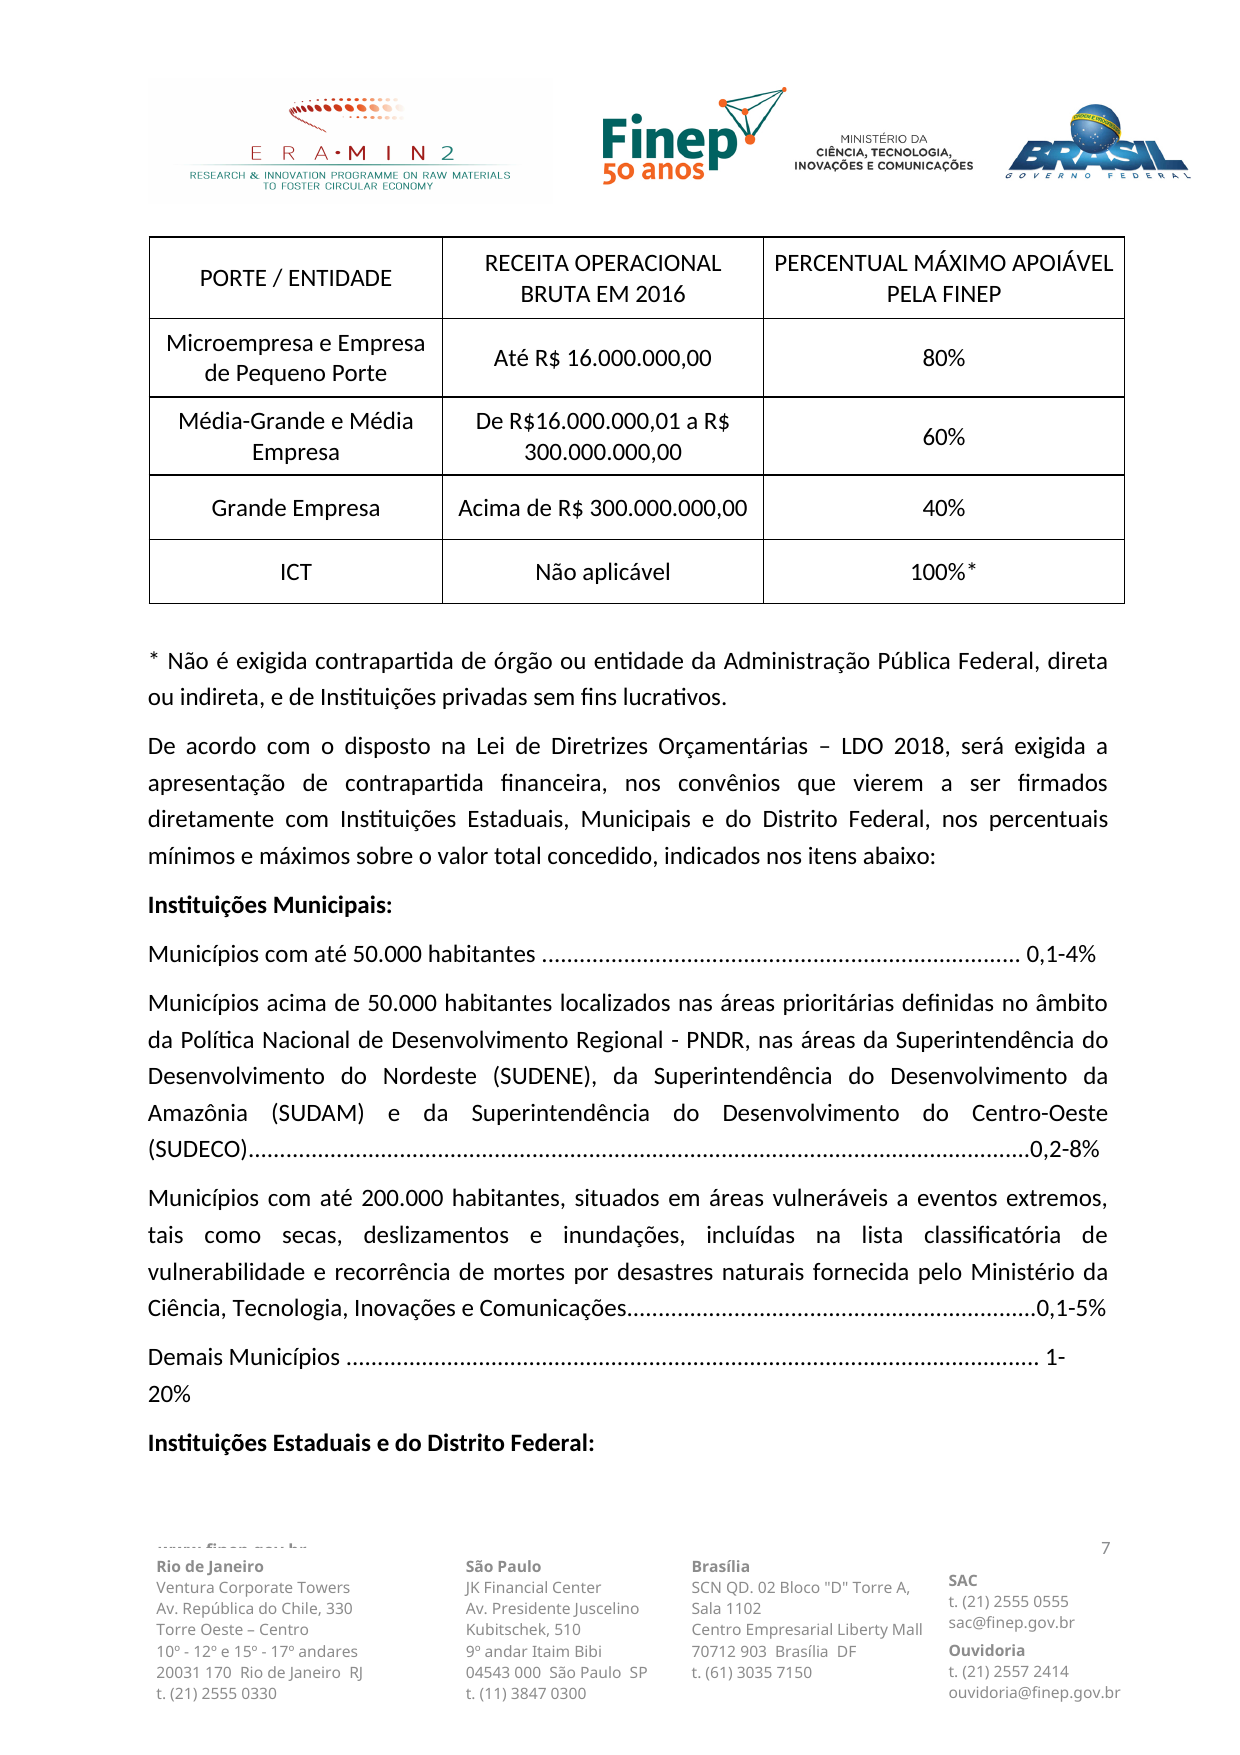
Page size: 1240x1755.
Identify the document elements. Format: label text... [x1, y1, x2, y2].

text Demais Municípios .............................................................................................................. 1-20% [148, 1341, 1110, 1408]
table_cell 100%* [764, 540, 1124, 602]
text Instituições Municipais: [148, 889, 1110, 920]
table_cell Microempresa e Empresa de Pequeno Porte [150, 319, 442, 396]
table_cell De R$16.000.000,01 a R$ 300.000.000,00 [443, 398, 763, 474]
table_cell 60% [764, 398, 1124, 474]
table_cell Acima de R$ 300.000.000,00 [443, 476, 763, 538]
text Municípios com até 50.000 habitantes ............................................................................ 0,1-4% [148, 938, 1110, 969]
text Instituições Estaduais e do Distrito Federal: [148, 1427, 1110, 1457]
table_cell ICT [150, 540, 442, 602]
text De acordo com o disposto na Lei de Diretrizes Orçamentárias – LDO 2018, será exigida a apresentação de contrapartida financeira, nos convênios que vierem a ser firmados diretamente com Instituições Estaduais, Municipais e do Distrito Federal, nos percentuais mínimos e máximos sobre o valor total concedido, indicados nos itens abaixo: [148, 730, 1110, 871]
text Municípios com até 200.000 habitantes, situados em áreas vulneráveis a eventos extremos, tais como secas, deslizamentos e inundações, incluídas na lista classificatória de vulnerabilidade e recorrência de mortes por desastres naturais fornecida pelo Ministério da Ciência, Tecnologia, Inovações e Comunicações.................................................................0,1-5% [148, 1183, 1110, 1323]
table_cell Até R$ 16.000.000,00 [443, 319, 763, 396]
table_cell Grande Empresa [150, 476, 442, 538]
table_header RECEITA OPERACIONAL BRUTA EM 2016 [443, 238, 763, 317]
table_cell 40% [764, 476, 1124, 538]
text Municípios acima de 50.000 habitantes localizados nas áreas prioritárias definidas no âmbito da Política Nacional de Desenvolvimento Regional - PNDR, nas áreas da Superintendência do Desenvolvimento do Nordeste (SUDENE), da Superintendência do Desenvolvimento da Amazônia (SUDAM) e da Superintendência do Desenvolvimento do Centro-Oeste (SUDECO)............................................................................................................................0,2-8% [148, 987, 1110, 1164]
table_header PERCENTUAL MÁXIMO APOIÁVEL PELA FINEP [764, 238, 1124, 317]
table_cell Não aplicável [443, 540, 763, 602]
text * Não é exigida contrapartida de órgão ou entidade da Administração Pública Federal, direta ou indireta, e de Instituições privadas sem fins lucrativos. [148, 645, 1110, 712]
table_cell 80% [764, 319, 1124, 396]
table_cell Média-Grande e Média Empresa [150, 398, 442, 474]
table_header PORTE / ENTIDADE [150, 238, 442, 317]
